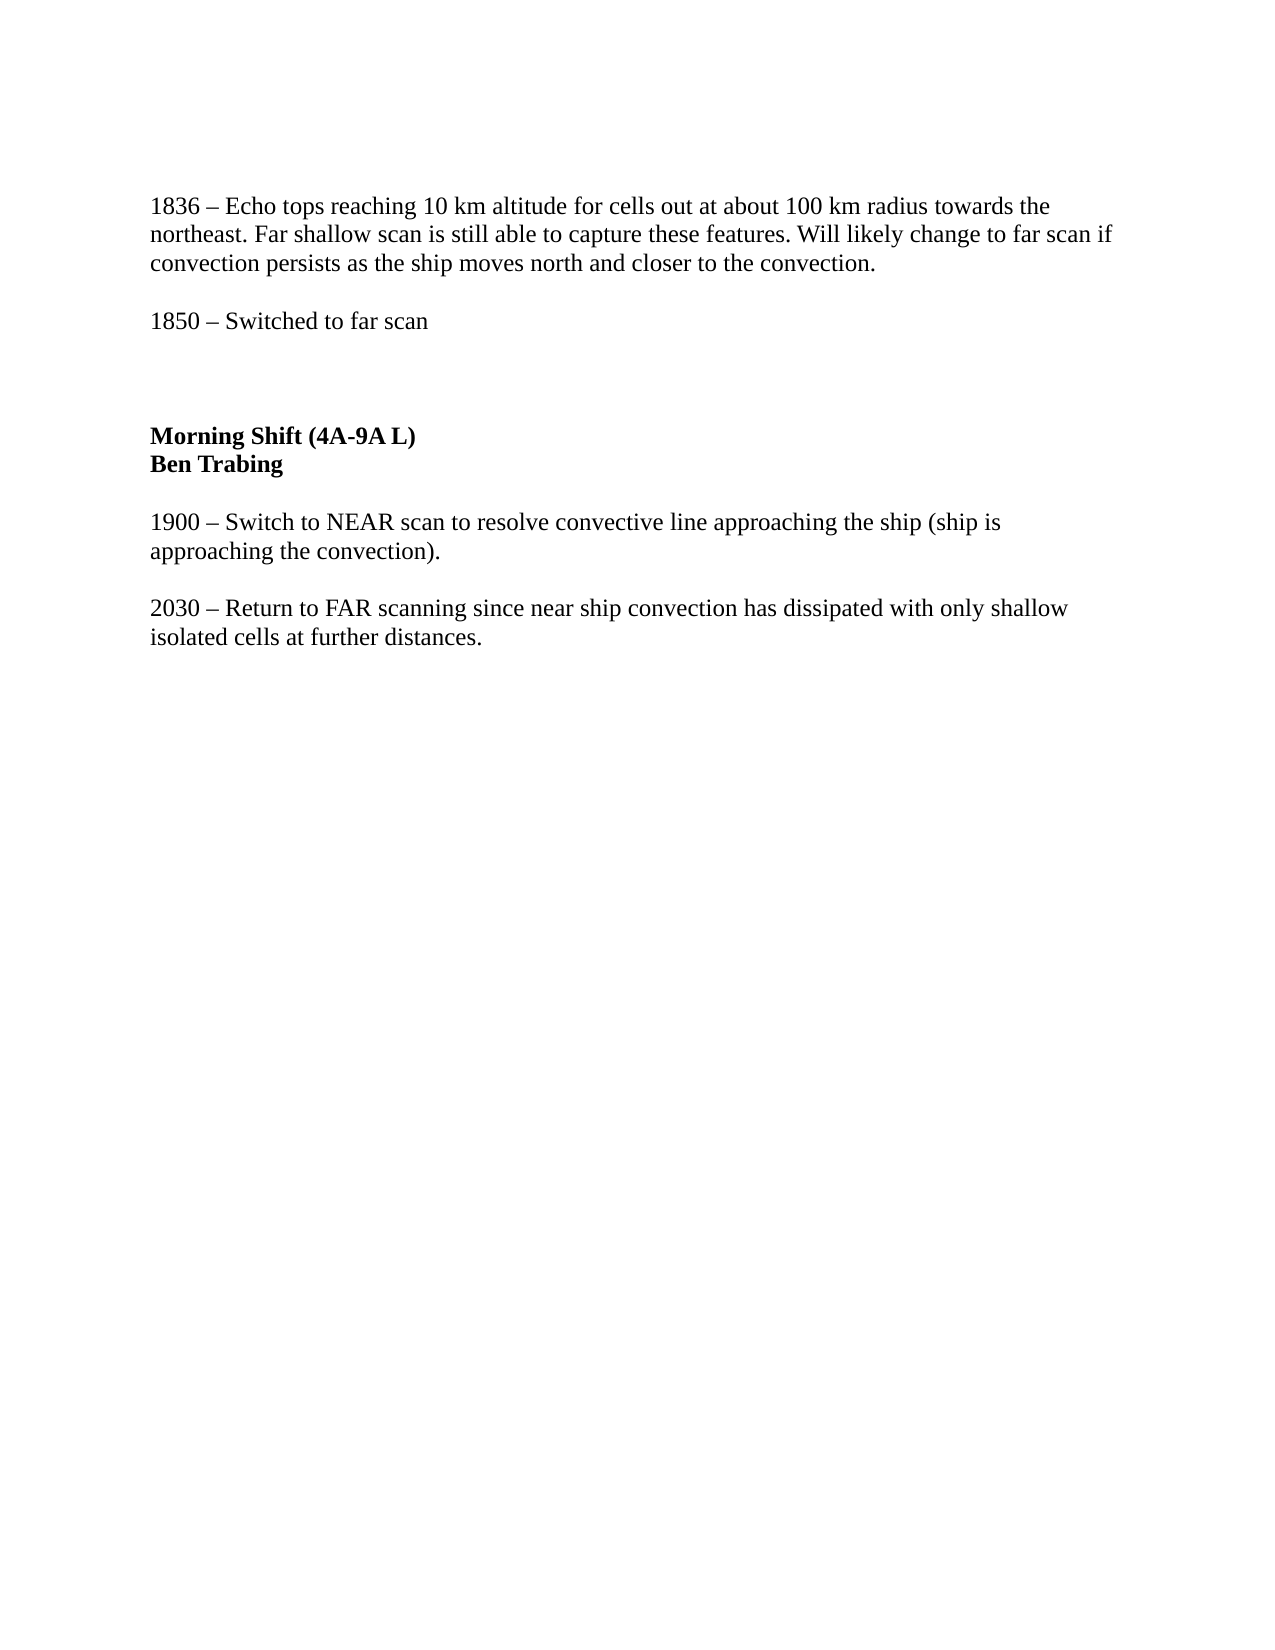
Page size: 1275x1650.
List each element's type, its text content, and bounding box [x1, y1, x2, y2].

text 2030 – Return to FAR scanning since near ship convection has dissipated with only shallow isolated cells at further distances. [150, 593, 1125, 651]
text Morning Shift (4A-9A L) [150, 421, 1125, 449]
text 1836 – Echo tops reaching 10 km altitude for cells out at about 100 km radius towards the northeast. Far shallow scan is still able to capture these features. Will likely change to far scan if convection persists as the ship moves north and closer to the convection. [150, 191, 1125, 277]
text Ben Trabing [150, 449, 1125, 478]
text 1900 – Switch to NEAR scan to resolve convective line approaching the ship (ship is approaching the convection). [150, 507, 1125, 564]
text 1850 – Switched to far scan [150, 306, 1125, 334]
